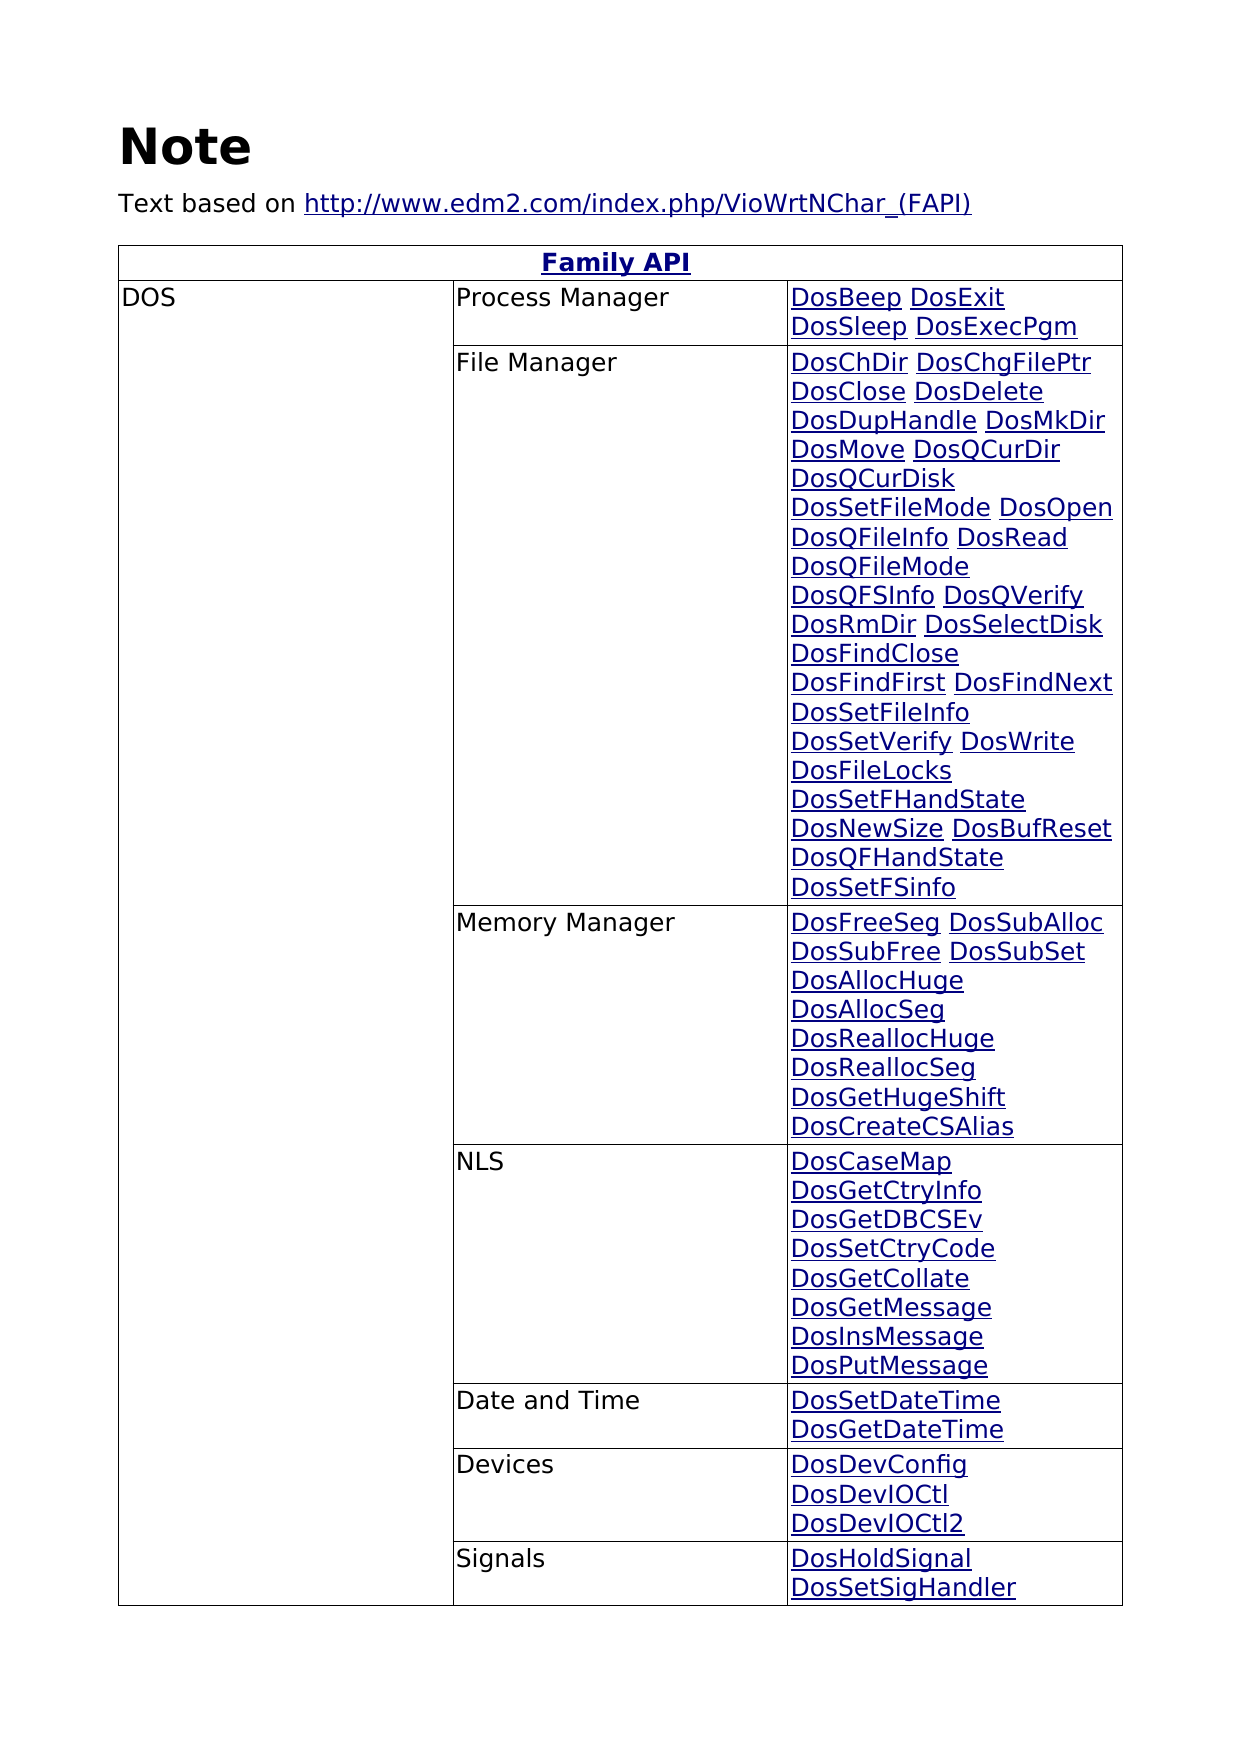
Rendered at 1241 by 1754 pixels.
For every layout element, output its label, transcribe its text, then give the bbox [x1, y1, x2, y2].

table_cell DosHoldSignal DosSetSigHandler [788, 1542, 1122, 1605]
table_cell NLS [454, 1145, 787, 1383]
table_cell DosBeep DosExit DosSleep DosExecPgm [788, 281, 1122, 345]
table_cell DosDevConfig DosDevIOCtl DosDevIOCtl2 [788, 1449, 1122, 1541]
table_cell DOS [119, 281, 453, 1605]
table_cell Process Manager [454, 281, 787, 345]
table_cell DosFreeSeg DosSubAlloc DosSubFree DosSubSet DosAllocHuge DosAllocSeg DosReallocHuge DosReallocSeg DosGetHugeShift DosCreateCSAlias [788, 906, 1122, 1144]
table_cell Date and Time [454, 1384, 787, 1448]
table_cell DosCaseMap DosGetCtryInfo DosGetDBCSEv DosSetCtryCode DosGetCollate DosGetMessage DosInsMessage DosPutMessage [788, 1145, 1122, 1383]
table_cell File Manager [454, 346, 787, 905]
table_header Family API [119, 246, 1122, 280]
subtitle Note [118, 118, 1122, 176]
text Text based on http://www.edm2.com/index.php/VioWrtNChar_(FAPI) [118, 189, 1122, 218]
table_cell DosSetDateTime DosGetDateTime [788, 1384, 1122, 1448]
table_cell DosChDir DosChgFilePtr DosClose DosDelete DosDupHandle DosMkDir DosMove DosQCurDir DosQCurDisk DosSetFileMode DosOpen DosQFileInfo DosRead DosQFileMode DosQFSInfo DosQVerify DosRmDir DosSelectDisk DosFindClose DosFindFirst DosFindNext DosSetFileInfo DosSetVerify DosWrite DosFileLocks DosSetFHandState DosNewSize DosBufReset DosQFHandState DosSetFSinfo [788, 346, 1122, 905]
table_cell Signals [454, 1542, 787, 1605]
table_cell Memory Manager [454, 906, 787, 1144]
table_cell Devices [454, 1449, 787, 1541]
